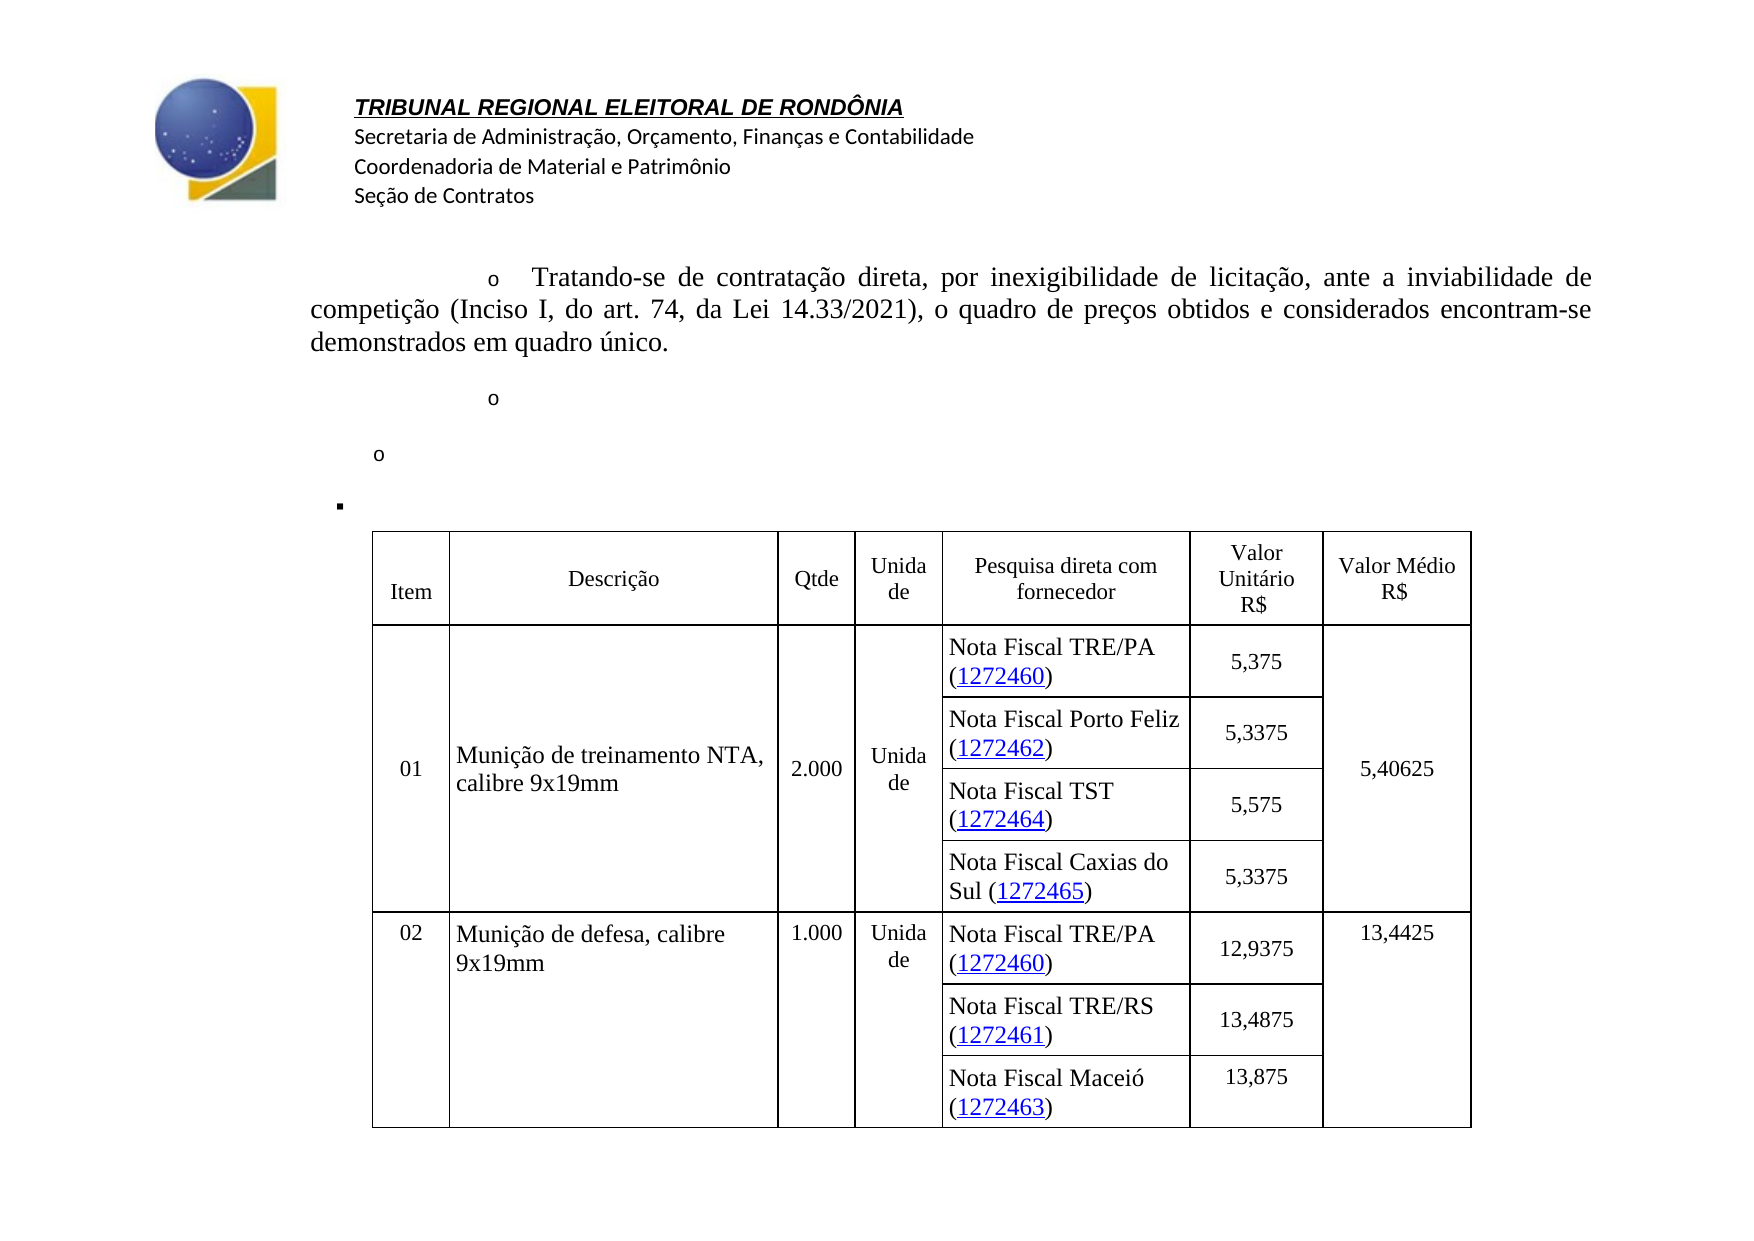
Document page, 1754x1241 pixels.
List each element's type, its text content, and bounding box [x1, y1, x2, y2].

table_cell 5,40625 [1324, 626, 1470, 911]
table_header Descrição [450, 532, 777, 624]
table_cell 5,575 [1191, 769, 1322, 839]
table_cell Nota Fiscal Maceió (1272463) [943, 1056, 1189, 1127]
table_cell 13,4425 [1324, 913, 1470, 1127]
table_header Valor Médio R$ [1324, 532, 1470, 624]
table_cell 12,9375 [1191, 913, 1322, 983]
table_header Qtde [779, 532, 854, 624]
table_cell Unidade [856, 626, 942, 911]
table_cell 5,375 [1191, 626, 1322, 696]
table_cell 5,3375 [1191, 841, 1322, 911]
table_cell Munição de treinamento NTA, calibre 9x19mm [450, 626, 777, 911]
table_cell Nota Fiscal TRE/RS (1272461) [943, 985, 1189, 1055]
table_cell Nota Fiscal TRE/PA (1272460) [943, 626, 1189, 696]
table_cell Nota Fiscal Caxias do Sul (1272465) [943, 841, 1189, 911]
table_cell 5,3375 [1191, 698, 1322, 768]
table_cell Unidade [856, 913, 942, 1127]
table_cell 02 [373, 913, 449, 1127]
table_cell Nota Fiscal TST (1272464) [943, 769, 1189, 839]
table_cell 1.000 [779, 913, 854, 1127]
table_header Item [373, 532, 449, 624]
table_cell Munição de defesa, calibre 9x19mm [450, 913, 777, 1127]
table_cell Nota Fiscal TRE/PA (1272460) [943, 913, 1189, 983]
table_header Unidade [856, 532, 942, 624]
list Tratando-se de contratação direta, por inexigibilidade de licitação, ante a inviabilidade de competição (Inciso I, do art. 74, da Lei 14.33/2021), o quadro de preços obtidos e considerados encontram-se demonstrados em quadro único. [310, 260, 1594, 357]
table_header Valor Unitário R$ [1191, 532, 1322, 624]
table_header Pesquisa direta com fornecedor [943, 532, 1189, 624]
table_cell 2.000 [779, 626, 854, 911]
table_cell Nota Fiscal Porto Feliz (1272462) [943, 698, 1189, 768]
table_cell 13,4875 [1191, 985, 1322, 1055]
table_cell 13,875 [1191, 1056, 1322, 1127]
table_cell 01 [373, 626, 449, 911]
